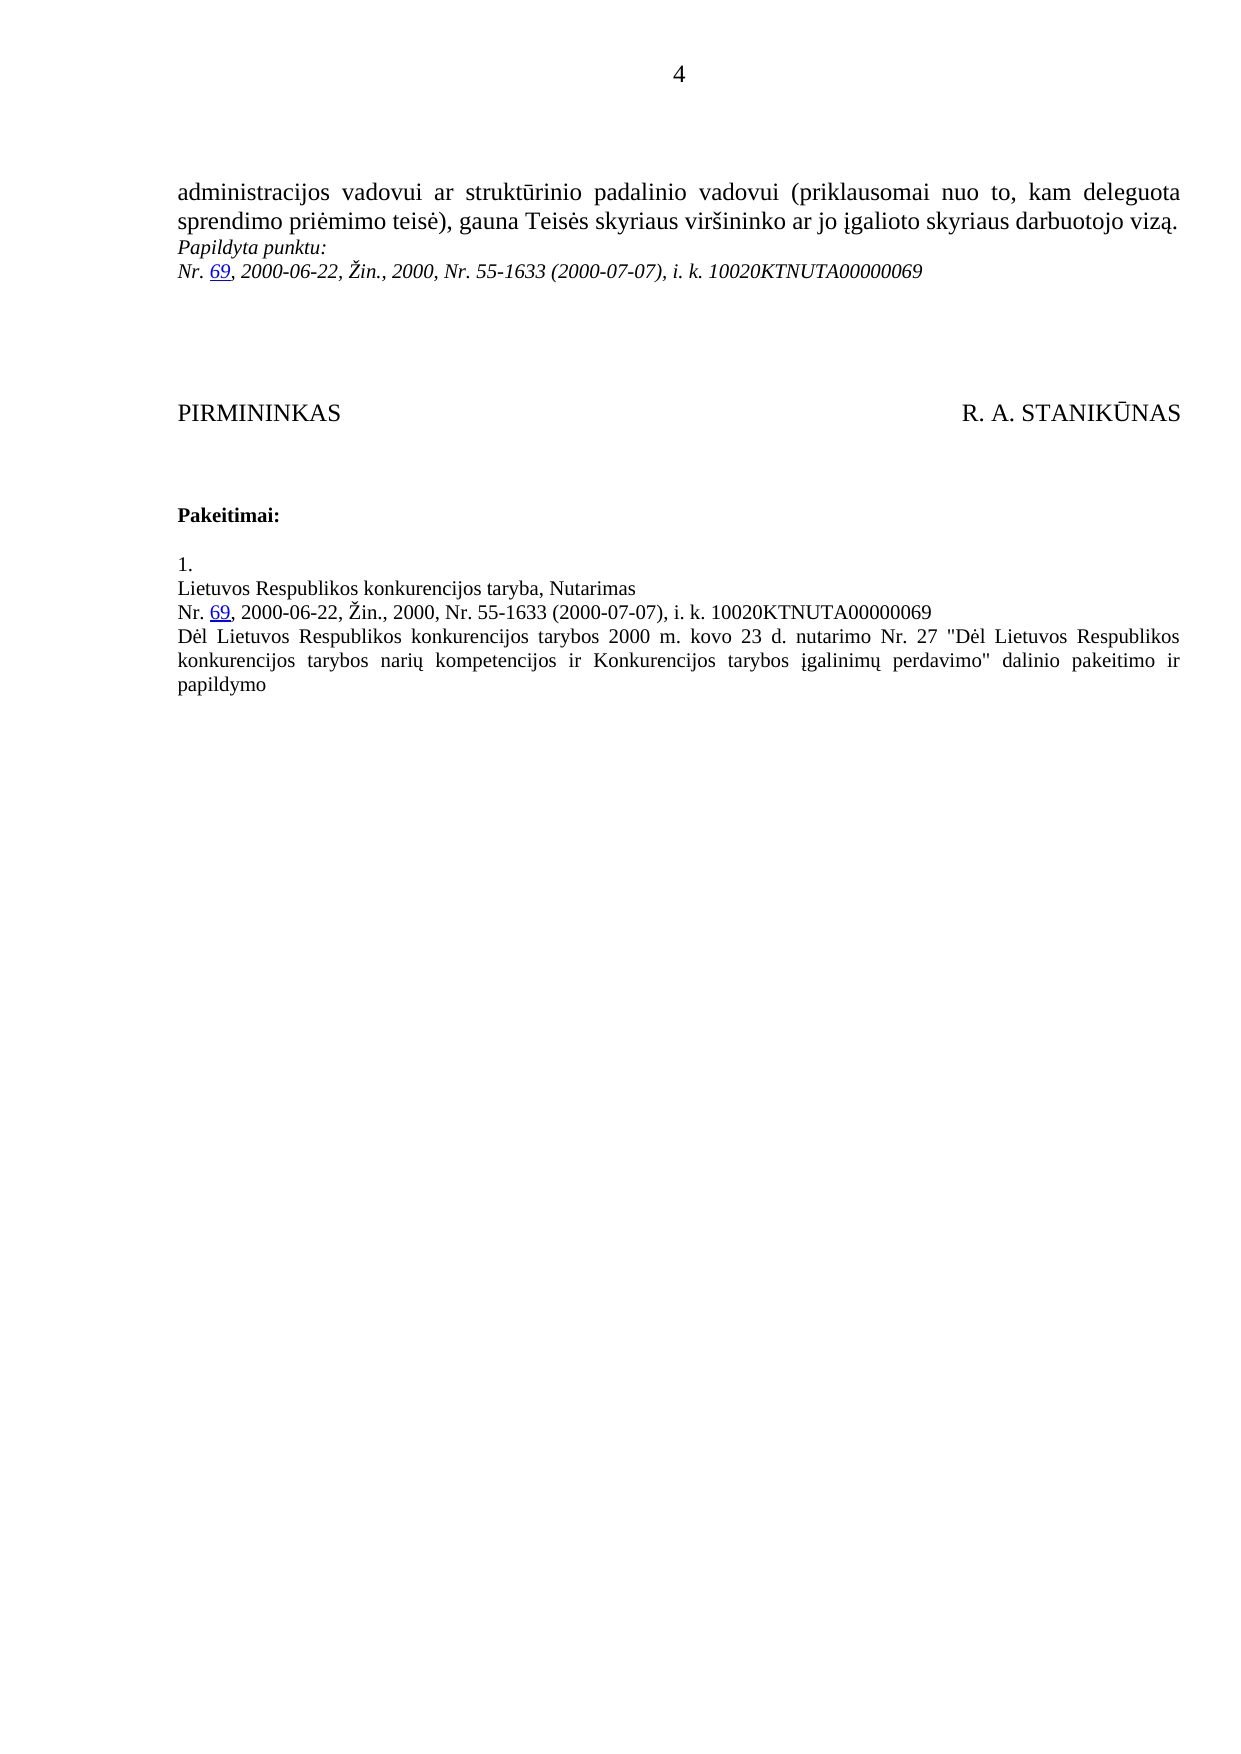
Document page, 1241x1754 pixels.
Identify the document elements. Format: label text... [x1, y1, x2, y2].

text PIRMININKAS R. A. STANIKŪNAS [177, 398, 1181, 427]
text Nr. 69, 2000-06-22, Žin., 2000, Nr. 55-1633 (2000-07-07), i. k. 10020KTNUTA00000069 [177, 600, 1181, 624]
text Pakeitimai: [177, 503, 1181, 527]
text Lietuvos Respublikos konkurencijos taryba, Nutarimas [177, 576, 1181, 600]
text Papildyta punktu: [177, 235, 1181, 259]
text Dėl Lietuvos Respublikos konkurencijos tarybos 2000 m. kovo 23 d. nutarimo Nr. 27 "Dėl Lietuvos Respublikos konkurencijos tarybos narių kompetencijos ir Konkurencijos tarybos įgalinimų perdavimo" dalinio pakeitimo ir papildymo [177, 624, 1181, 696]
text administracijos vadovui ar struktūrinio padalinio vadovui (priklausomai nuo to, kam deleguota sprendimo priėmimo teisė), gauna Teisės skyriaus viršininko ar jo įgalioto skyriaus darbuotojo vizą. [177, 177, 1181, 235]
text 1. [177, 552, 1181, 576]
text Nr. 69, 2000-06-22, Žin., 2000, Nr. 55-1633 (2000-07-07), i. k. 10020KTNUTA00000069 [177, 259, 1181, 283]
